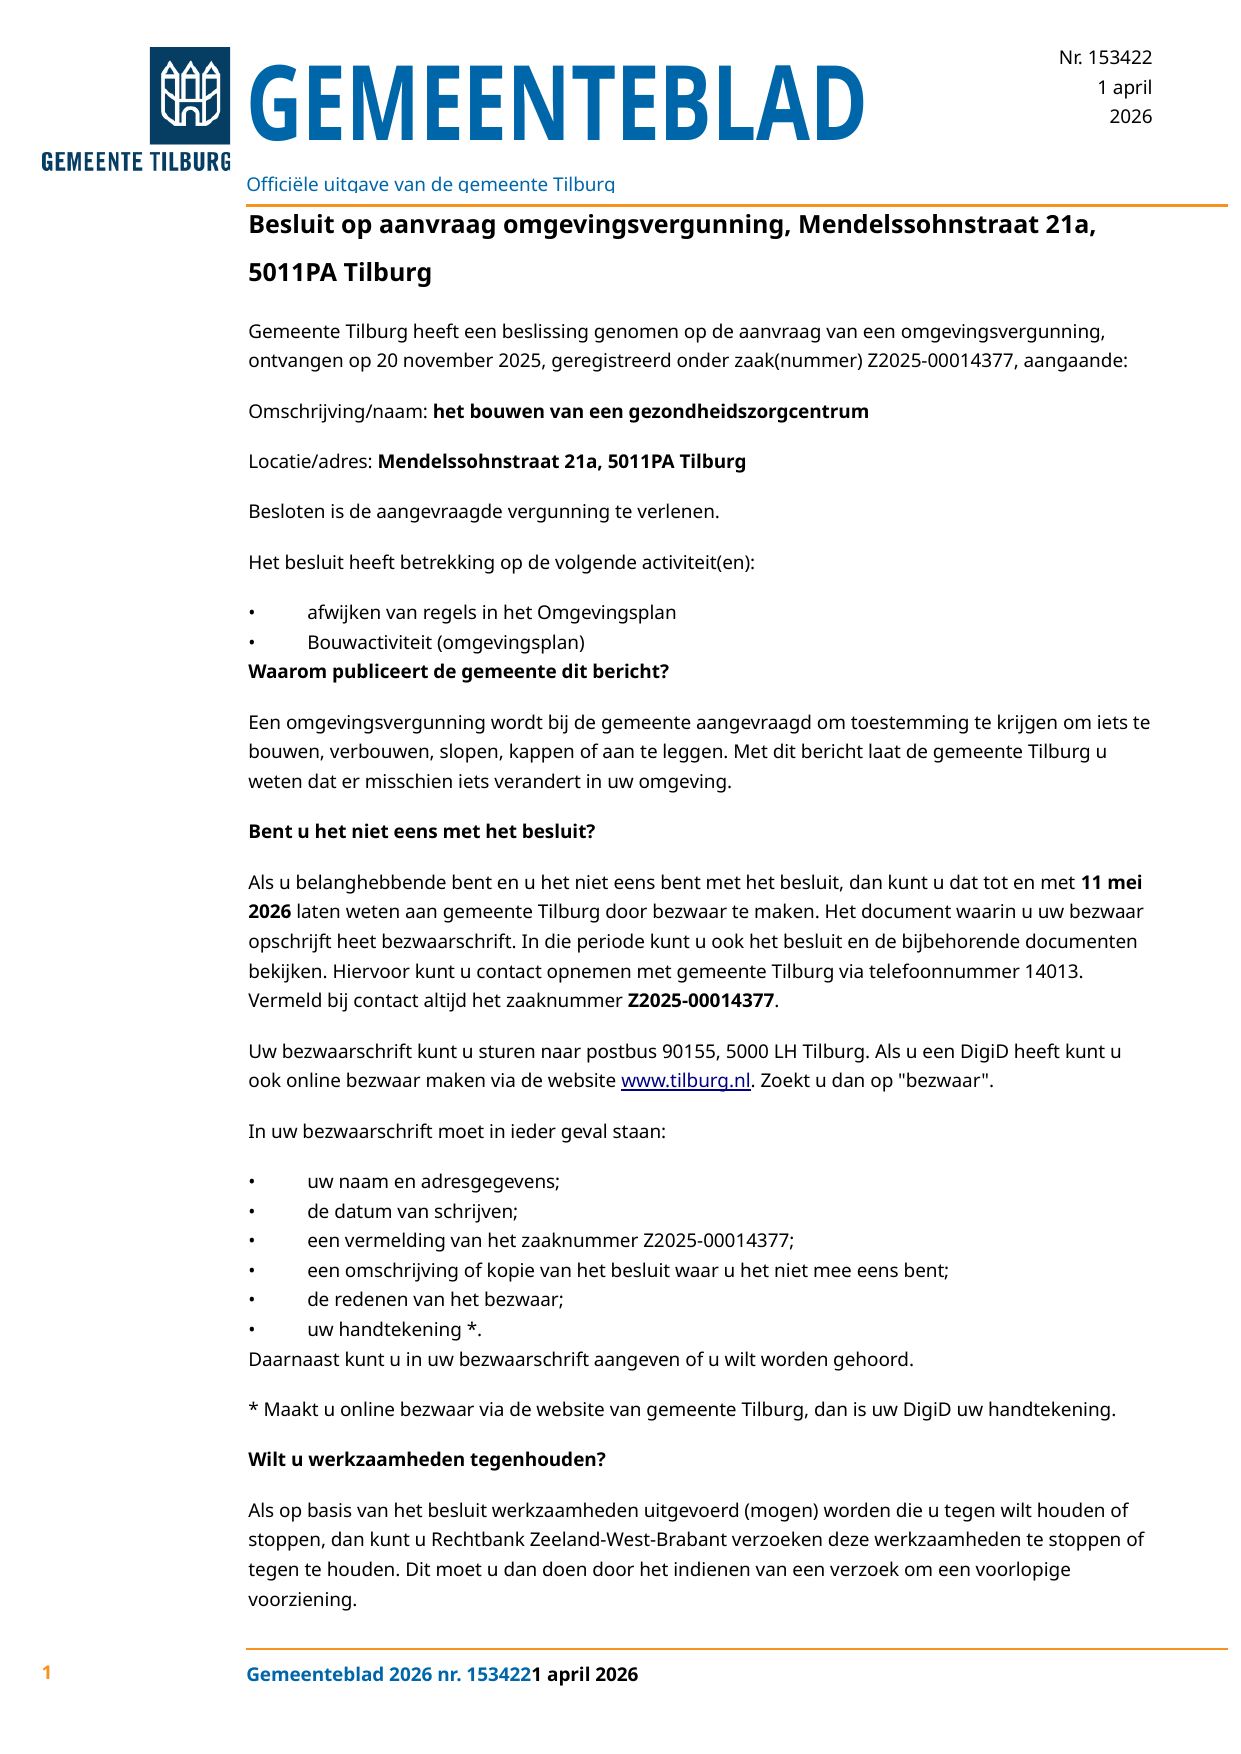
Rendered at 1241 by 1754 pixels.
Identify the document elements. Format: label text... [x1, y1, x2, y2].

list de redenen van het bezwaar; [248, 1287, 1152, 1312]
picture [41, 47, 231, 172]
text Als u belanghebbende bent en u het niet eens bent met het besluit, dan kunt u dat tot en met 11 mei 2026 laten weten aan gemeente Tilburg door bezwaar te maken. Het document waarin u uw bezwaar opschrijft heet bezwaarschrift. In die periode kunt u ook het besluit en de bijbehorende documenten bekijken. Hiervoor kunt u contact opnemen met gemeente Tilburg via telefoonnummer 14013. Vermeld bij contact altijd het zaaknummer Z2025-00014377. [248, 869, 1152, 1013]
text Wilt u werkzaamheden tegenhouden? [248, 1447, 1152, 1472]
text In uw bezwaarschrift moet in ieder geval staan: [248, 1118, 1152, 1144]
list een omschrijving of kopie van het besluit waar u het niet mee eens bent; [248, 1257, 1152, 1283]
text Daarnaast kunt u in uw bezwaarschrift aangeven of u wilt worden gehoord. [248, 1346, 1152, 1372]
text Als op basis van het besluit werkzaamheden uitgevoerd (mogen) worden die u tegen wilt houden of stoppen, dan kunt u Rechtbank Zeeland-West-Brabant verzoeken deze werkzaamheden te stoppen of tegen te houden. Dit moet u dan doen door het indienen van een verzoek om een voorlopige voorziening. [248, 1497, 1152, 1612]
list uw handtekening *. [248, 1316, 1152, 1342]
text Een omgevingsvergunning wordt bij de gemeente aangevraagd om toestemming te krijgen om iets te bouwen, verbouwen, slopen, kappen of aan te leggen. Met dit bericht laat de gemeente Tilburg u weten dat er misschien iets verandert in uw omgeving. [248, 709, 1152, 794]
text Waarom publiceert de gemeente dit bericht? [248, 659, 1152, 684]
text Besluit op aanvraag omgevingsvergunning, Mendelssohnstraat 21a, 5011PA Tilburg [248, 207, 1152, 288]
list Bouwactiviteit (omgevingsplan) [248, 629, 1152, 655]
text Gemeente Tilburg heeft een beslissing genomen op de aanvraag van een omgevingsvergunning, ontvangen op 20 november 2025, geregistreerd onder zaak(nummer) Z2025-00014377, aangaande: [248, 318, 1152, 373]
text * Maakt u online bezwaar via de website van gemeente Tilburg, dan is uw DigiD uw handtekening. [248, 1396, 1152, 1422]
text Besloten is de aangevraagde vergunning te verlenen. [248, 499, 1152, 524]
text Omschrijving/naam: het bouwen van een gezondheidszorgcentrum [248, 398, 1152, 424]
list de datum van schrijven; [248, 1198, 1152, 1224]
text Locatie/adres: Mendelssohnstraat 21a, 5011PA Tilburg [248, 448, 1152, 474]
list een vermelding van het zaaknummer Z2025-00014377; [248, 1227, 1152, 1253]
list uw naam en adresgegevens; [248, 1168, 1152, 1194]
text Uw bezwaarschrift kunt u sturen naar postbus 90155, 5000 LH Tilburg. Als u een DigiD heeft kunt u ook online bezwaar maken via de website www.tilburg.nl. Zoekt u dan op "bezwaar". [248, 1038, 1152, 1093]
text Het besluit heeft betrekking op de volgende activiteit(en): [248, 549, 1152, 575]
list afwijken van regels in het Omgevingsplan [248, 599, 1152, 625]
text Bent u het niet eens met het besluit? [248, 819, 1152, 844]
